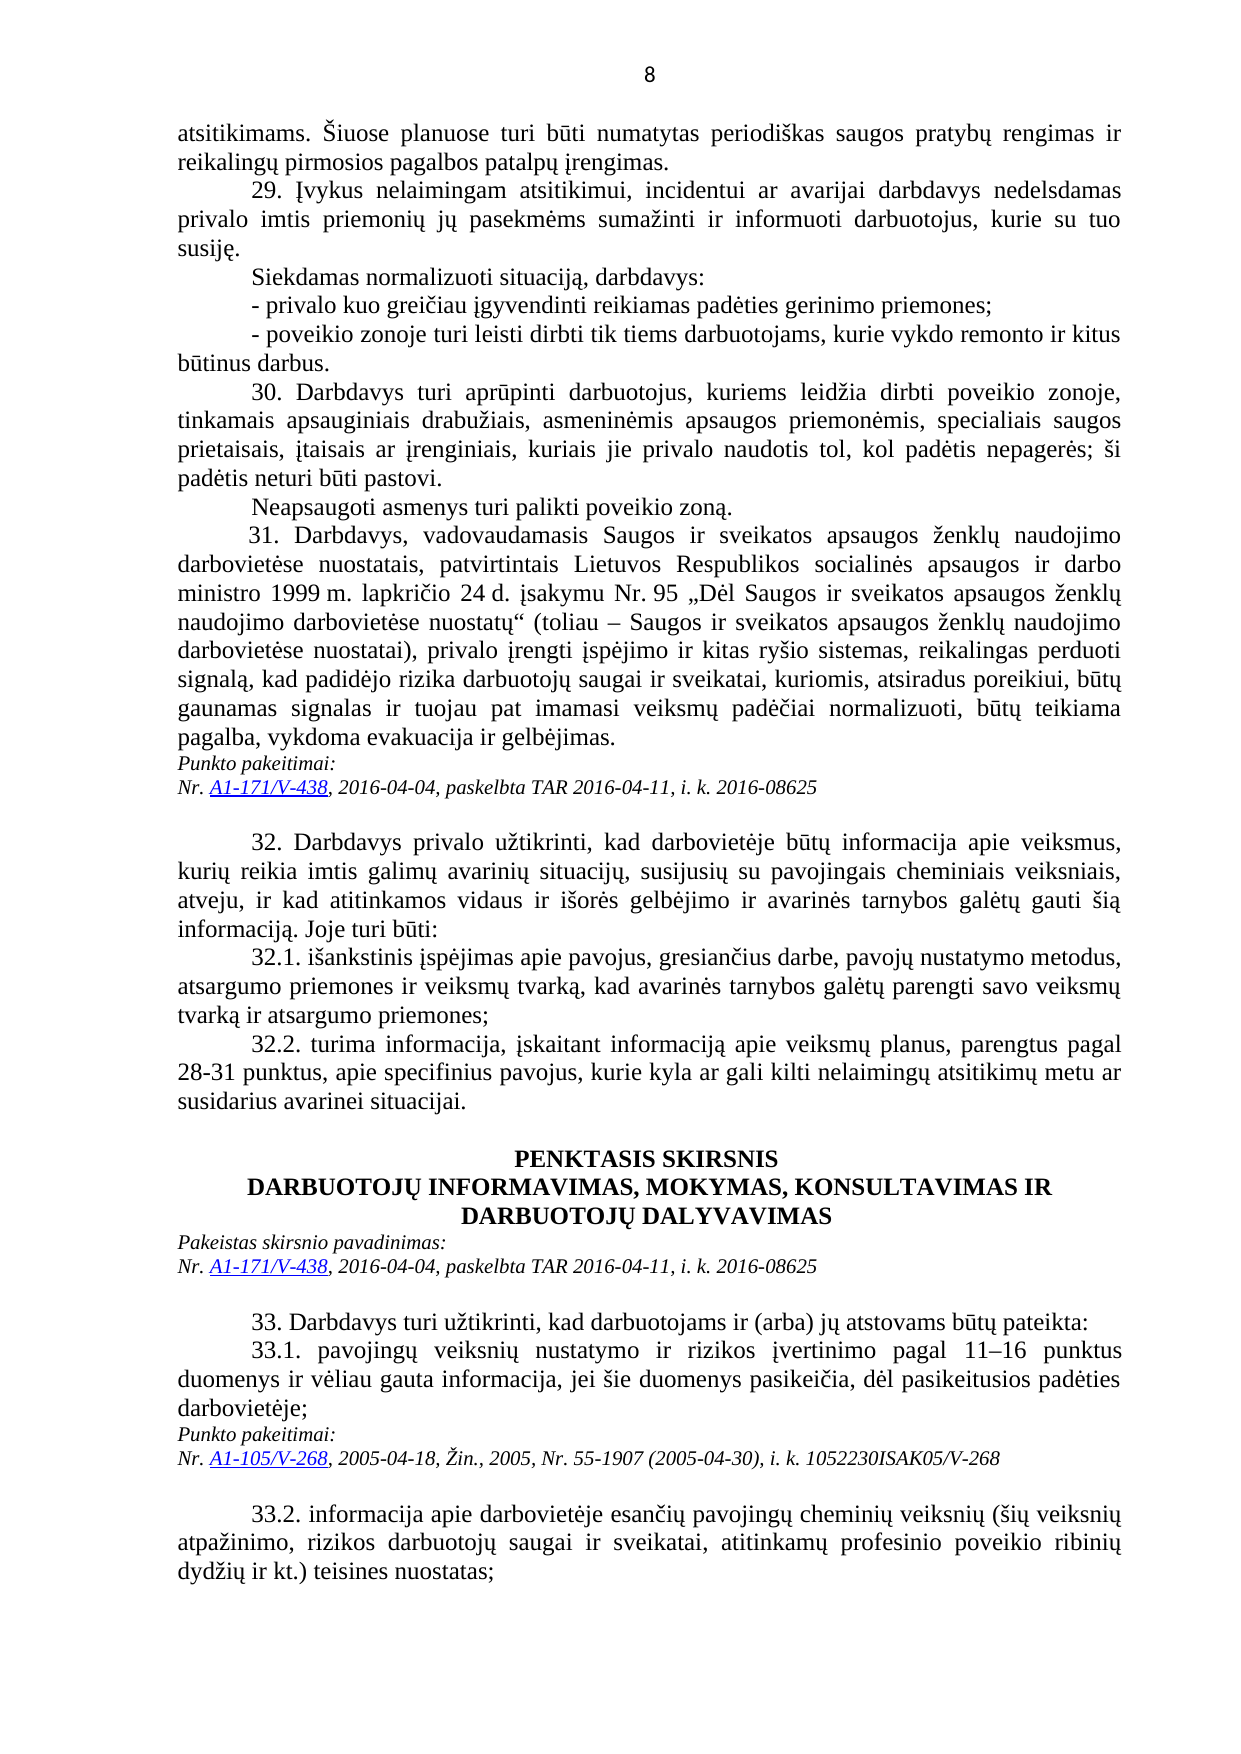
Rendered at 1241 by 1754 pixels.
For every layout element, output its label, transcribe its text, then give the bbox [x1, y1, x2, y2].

text 33. Darbdavys turi užtikrinti, kad darbuotojams ir (arba) jų atstovams būtų pateikta: [177, 1307, 1122, 1336]
text Pakeistas skirsnio pavadinimas: [177, 1230, 1122, 1254]
text Nr. A1-171/V-438, 2016-04-04, paskelbta TAR 2016-04-11, i. k. 2016-08625 [177, 775, 1122, 799]
text 33.2. informacija apie darbovietėje esančių pavojingų cheminių veiksnių (šių veiksnių atpažinimo, rizikos darbuotojų saugai ir sveikatai, atitinkamų profesinio poveikio ribinių dydžių ir kt.) teisines nuostatas; [177, 1499, 1122, 1585]
text 31. Darbdavys, vadovaudamasis Saugos ir sveikatos apsaugos ženklų naudojimo darbovietėse nuostatais, patvirtintais Lietuvos Respublikos socialinės apsaugos ir darbo ministro 1999 m. lapkričio 24 d. įsakymu Nr. 95 „Dėl Saugos ir sveikatos apsaugos ženklų naudojimo darbovietėse nuostatų“ (toliau – Saugos ir sveikatos apsaugos ženklų naudojimo darbovietėse nuostatai), privalo įrengti įspėjimo ir kitas ryšio sistemas, reikalingas perduoti signalą, kad padidėjo rizika darbuotojų saugai ir sveikatai, kuriomis, atsiradus poreikiui, būtų gaunamas signalas ir tuojau pat imamasi veiksmų padėčiai normalizuoti, būtų teikiama pagalba, vykdoma evakuacija ir gelbėjimas. [177, 521, 1122, 751]
text Neapsaugoti asmenys turi palikti poveikio zoną. [177, 492, 1122, 521]
text Siekdamas normalizuoti situaciją, darbdavys: [177, 262, 1122, 291]
text 30. Darbdavys turi aprūpinti darbuotojus, kuriems leidžia dirbti poveikio zonoje, tinkamais apsauginiais drabužiais, asmeninėmis apsaugos priemonėmis, specialiais saugos prietaisais, įtaisais ar įrenginiais, kuriais jie privalo naudotis tol, kol padėtis nepagerės; ši padėtis neturi būti pastovi. [177, 377, 1122, 492]
text PENKTASIS SKIRSNIS DARBUOTOJŲ INFORMAVIMAS, MOKYMAS, KONSULTAVIMAS IR DARBUOTOJŲ DALYVAVIMAS [177, 1144, 1122, 1230]
text - privalo kuo greičiau įgyvendinti reikiamas padėties gerinimo priemones; [177, 291, 1122, 319]
text atsitikimams. Šiuose planuose turi būti numatytas periodiškas saugos pratybų rengimas ir reikalingų pirmosios pagalbos patalpų įrengimas. [177, 118, 1122, 176]
text 32.2. turima informacija, įskaitant informaciją apie veiksmų planus, parengtus pagal 28-31 punktus, apie specifinius pavojus, kurie kyla ar gali kilti nelaimingų atsitikimų metu ar susidarius avarinei situacijai. [177, 1029, 1122, 1115]
text 32. Darbdavys privalo užtikrinti, kad darbovietėje būtų informacija apie veiksmus, kurių reikia imtis galimų avarinių situacijų, susijusių su pavojingais cheminiais veiksniais, atveju, ir kad atitinkamos vidaus ir išorės gelbėjimo ir avarinės tarnybos galėtų gauti šią informaciją. Joje turi būti: [177, 827, 1122, 942]
text 32.1. išankstinis įspėjimas apie pavojus, gresiančius darbe, pavojų nustatymo metodus, atsargumo priemones ir veiksmų tvarką, kad avarinės tarnybos galėtų parengti savo veiksmų tvarką ir atsargumo priemones; [177, 942, 1122, 1029]
text Nr. A1-105/V-268, 2005-04-18, Žin., 2005, Nr. 55-1907 (2005-04-30), i. k. 1052230ISAK05/V-268 [177, 1446, 1122, 1470]
text 29. Įvykus nelaimingam atsitikimui, incidentui ar avarijai darbdavys nedelsdamas privalo imtis priemonių jų pasekmėms sumažinti ir informuoti darbuotojus, kurie su tuo susiję. [177, 176, 1122, 262]
text Punkto pakeitimai: [177, 751, 1122, 775]
text - poveikio zonoje turi leisti dirbti tik tiems darbuotojams, kurie vykdo remonto ir kitus būtinus darbus. [177, 319, 1122, 377]
text Nr. A1-171/V-438, 2016-04-04, paskelbta TAR 2016-04-11, i. k. 2016-08625 [177, 1254, 1122, 1278]
text 33.1. pavojingų veiksnių nustatymo ir rizikos įvertinimo pagal 11–16 punktus duomenys ir vėliau gauta informacija, jei šie duomenys pasikeičia, dėl pasikeitusios padėties darbovietėje; [177, 1336, 1122, 1422]
text Punkto pakeitimai: [177, 1422, 1122, 1446]
